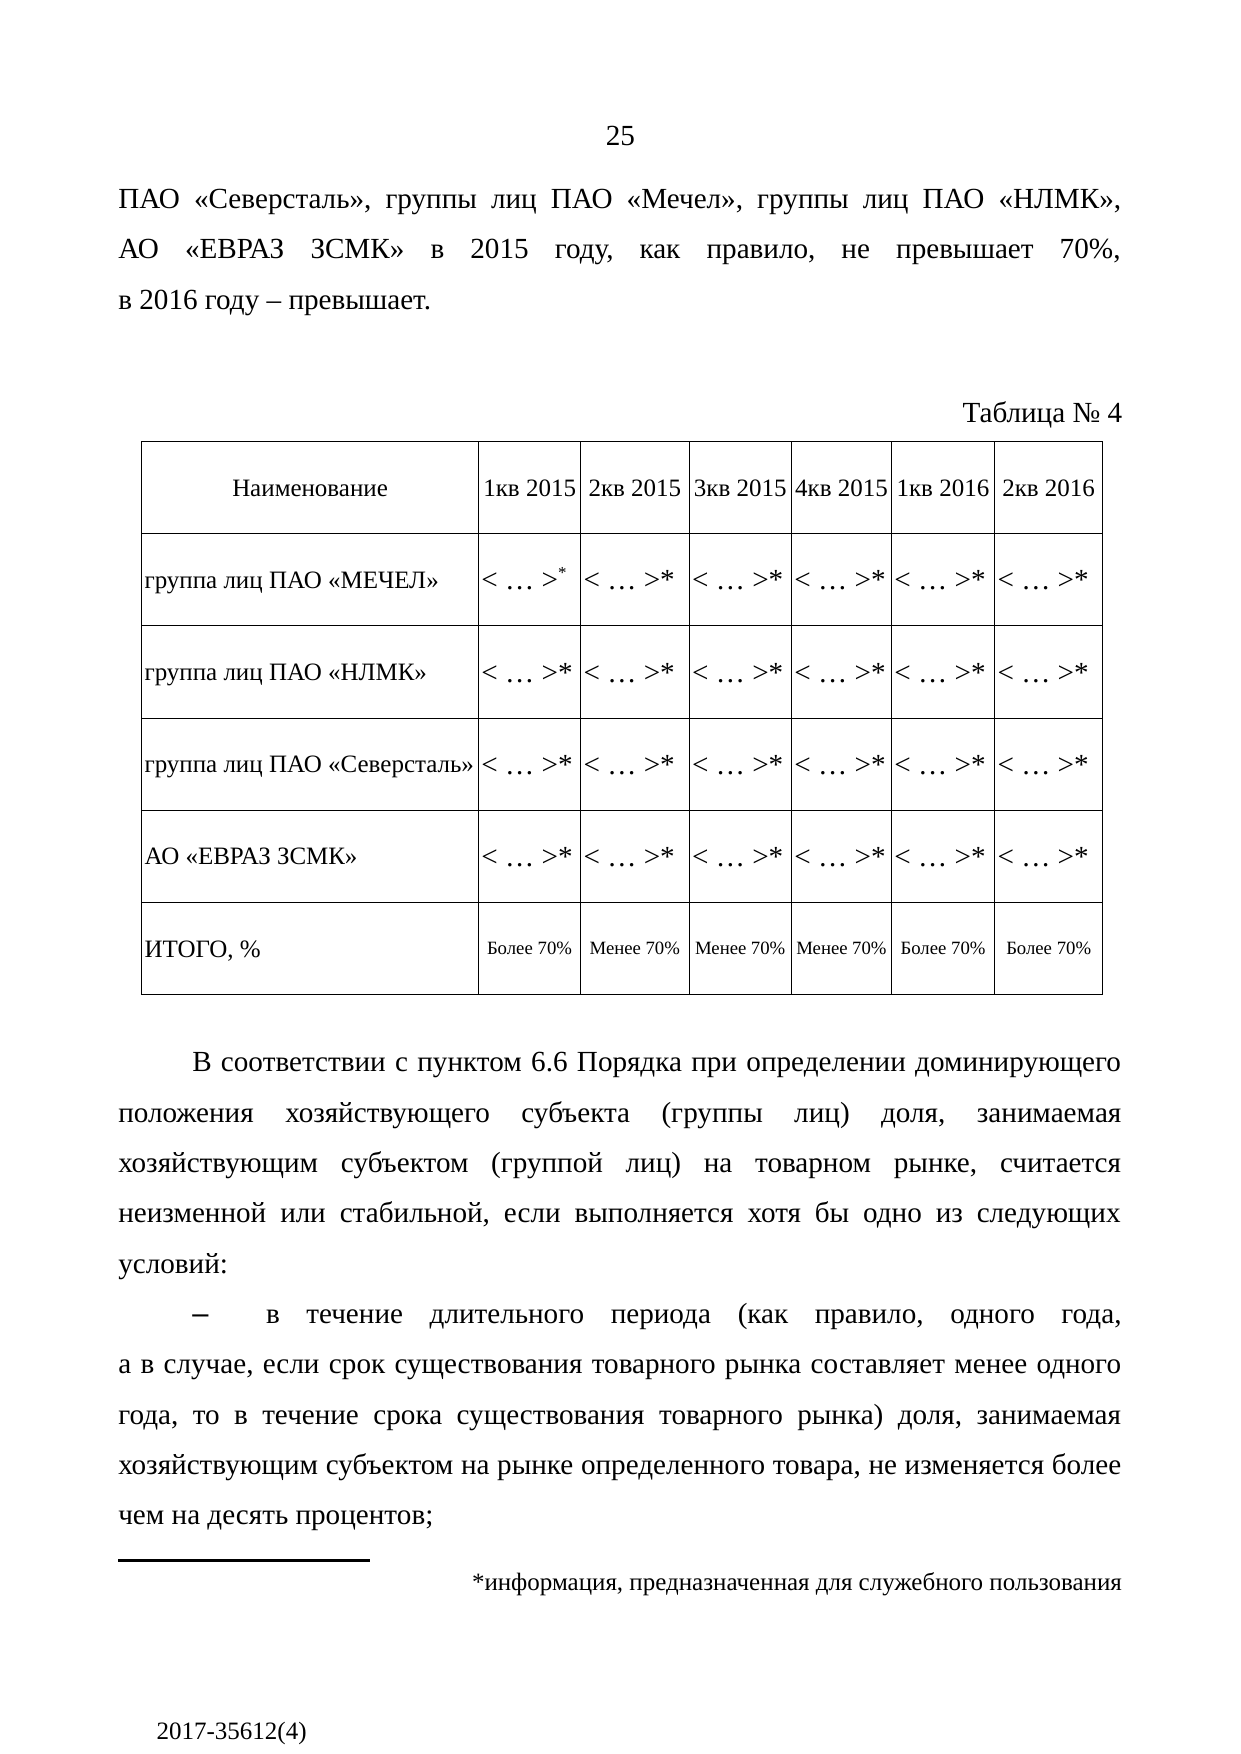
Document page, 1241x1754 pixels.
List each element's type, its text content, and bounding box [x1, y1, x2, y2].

table_cell < … >* [792, 811, 891, 902]
list в течение длительного периода (как правило, одного года, а в случае, если срок существования товарного рынка составляет менее одного года, то в течение срока существования товарного рынка) доля, занимаемая хозяйствующим субъектом на рынке определенного товара, не изменяется более чем на десять процентов; [118, 1296, 1122, 1531]
table_cell < … >* [995, 626, 1102, 717]
table_cell Более 70% [892, 903, 994, 994]
table_cell < … >* [581, 626, 689, 717]
table_cell < … >* [581, 719, 689, 810]
table_cell < … >* [581, 534, 689, 625]
table_cell Более 70% [479, 903, 580, 994]
table_cell < … >* [892, 534, 994, 625]
table_cell Менее 70% [792, 903, 891, 994]
table_cell < … >* [479, 719, 580, 810]
table_cell ИТОГО, % [142, 903, 478, 994]
table_cell < … >* [892, 811, 994, 902]
table_header Наименование [142, 442, 478, 533]
table_cell группа лиц ПАО «МЕЧЕЛ» [142, 534, 478, 625]
table_header 2кв 2016 [995, 442, 1102, 533]
table_cell < … >* [479, 811, 580, 902]
table_cell группа лиц ПАО «НЛМК» [142, 626, 478, 717]
table_header 1кв 2016 [892, 442, 994, 533]
table_cell Более 70% [995, 903, 1102, 994]
text ПАО «Северсталь», группы лиц ПАО «Мечел», группы лиц ПАО «НЛМК», АО «ЕВРАЗ ЗСМК» в 2015 году, как правило, не превышает 70%, в 2016 году – превышает. [118, 181, 1122, 315]
table_cell < … >* [690, 626, 791, 717]
table_cell < … >* [792, 534, 891, 625]
table_cell Менее 70% [581, 903, 689, 994]
table_cell < … >* [995, 719, 1102, 810]
text В соответствии с пунктом 6.6 Порядка при определении доминирующего положения хозяйствующего субъекта (группы лиц) доля, занимаемая хозяйствующим субъектом (группой лиц) на товарном рынке, считается неизменной или стабильной, если выполняется хотя бы одно из следующих условий: [118, 1044, 1122, 1279]
text Таблица № 4 [118, 395, 1122, 428]
table_cell < … >* [690, 811, 791, 902]
table_cell Менее 70% [690, 903, 791, 994]
table_cell < … >* [995, 811, 1102, 902]
table_header 3кв 2015 [690, 442, 791, 533]
table_cell < … >* [792, 626, 891, 717]
table_header 1кв 2015 [479, 442, 580, 533]
table_cell < … >* [892, 626, 994, 717]
table_cell АО «ЕВРАЗ ЗСМК» [142, 811, 478, 902]
table_cell < … >* [892, 719, 994, 810]
table_header 4кв 2015 [792, 442, 891, 533]
table_cell < … >* [690, 534, 791, 625]
table_header 2кв 2015 [581, 442, 689, 533]
table_cell < … >* [479, 626, 580, 717]
table_cell < … >* [792, 719, 891, 810]
table_cell < … >* [995, 534, 1102, 625]
table_cell группа лиц ПАО «Северсталь» [142, 719, 478, 810]
table_cell < … >* [581, 811, 689, 902]
table_cell < … >* [690, 719, 791, 810]
table_cell < … > [479, 534, 580, 625]
